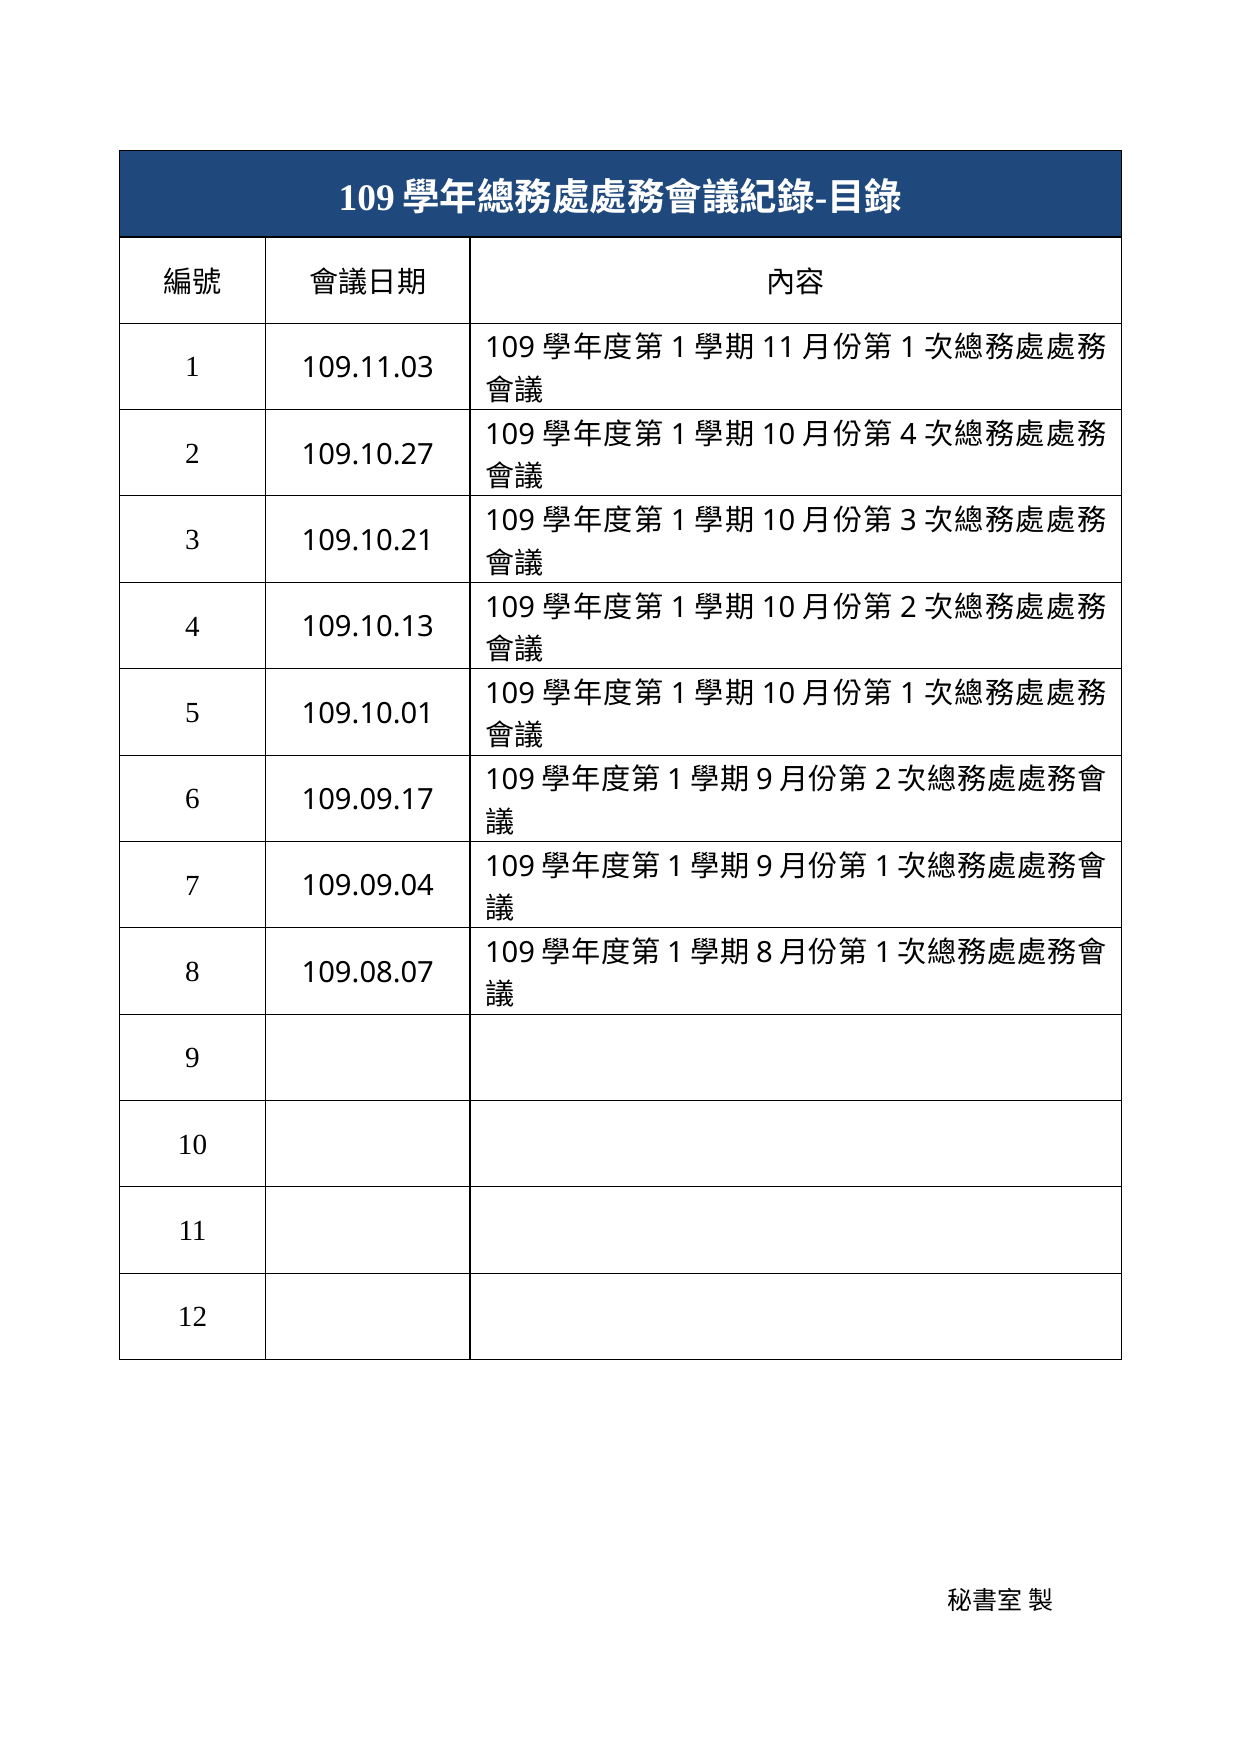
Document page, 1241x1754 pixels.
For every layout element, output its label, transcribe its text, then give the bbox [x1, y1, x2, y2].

table_cell 2 [120, 410, 265, 495]
table_cell [471, 1101, 1121, 1186]
table_cell 109.10.27 [266, 410, 469, 495]
table_cell [266, 1015, 469, 1100]
table_cell 109學年度第1學期10月份第3次總務處處務會議 [471, 496, 1121, 582]
table_cell 8 [120, 928, 265, 1013]
table_cell 109學年度第1學期9月份第1次總務處處務會議 [471, 842, 1121, 927]
table_cell [266, 1101, 469, 1186]
table_cell 6 [120, 756, 265, 841]
table_cell 109學年度第1學期9月份第2次總務處處務會議 [471, 756, 1121, 841]
table_cell 109學年度第1學期11月份第1次總務處處務會議 [471, 324, 1121, 409]
table_cell 7 [120, 842, 265, 927]
table_cell [266, 1274, 469, 1359]
table_cell 11 [120, 1187, 265, 1273]
table_cell 4 [120, 583, 265, 668]
table_cell 12 [120, 1274, 265, 1359]
table_cell 1 [120, 324, 265, 409]
table_cell [471, 1187, 1121, 1273]
table_cell 109.09.04 [266, 842, 469, 927]
table_cell 109.11.03 [266, 324, 469, 409]
table_cell 編號 [120, 238, 265, 323]
table_cell [471, 1015, 1121, 1100]
table_header 109學年總務處處務會議紀錄-目錄 [120, 151, 1121, 236]
table_cell 9 [120, 1015, 265, 1100]
table_cell 會議日期 [266, 238, 469, 323]
table_cell 109.09.17 [266, 756, 469, 841]
table_cell 109學年度第1學期10月份第4次總務處處務會議 [471, 410, 1121, 495]
table_cell 5 [120, 669, 265, 754]
table_cell 10 [120, 1101, 265, 1186]
table_cell 109學年度第1學期8月份第1次總務處處務會議 [471, 928, 1121, 1013]
table_cell 109.08.07 [266, 928, 469, 1013]
table_cell 內容 [471, 238, 1121, 323]
table_cell 109.10.21 [266, 496, 469, 582]
table_cell [471, 1274, 1121, 1359]
table_cell 109.10.13 [266, 583, 469, 668]
table_cell 109學年度第1學期10月份第2次總務處處務會議 [471, 583, 1121, 668]
table_cell 3 [120, 496, 265, 582]
table_cell 109.10.01 [266, 669, 469, 754]
table_cell 109學年度第1學期10月份第1次總務處處務會議 [471, 669, 1121, 754]
table_cell [266, 1187, 469, 1273]
